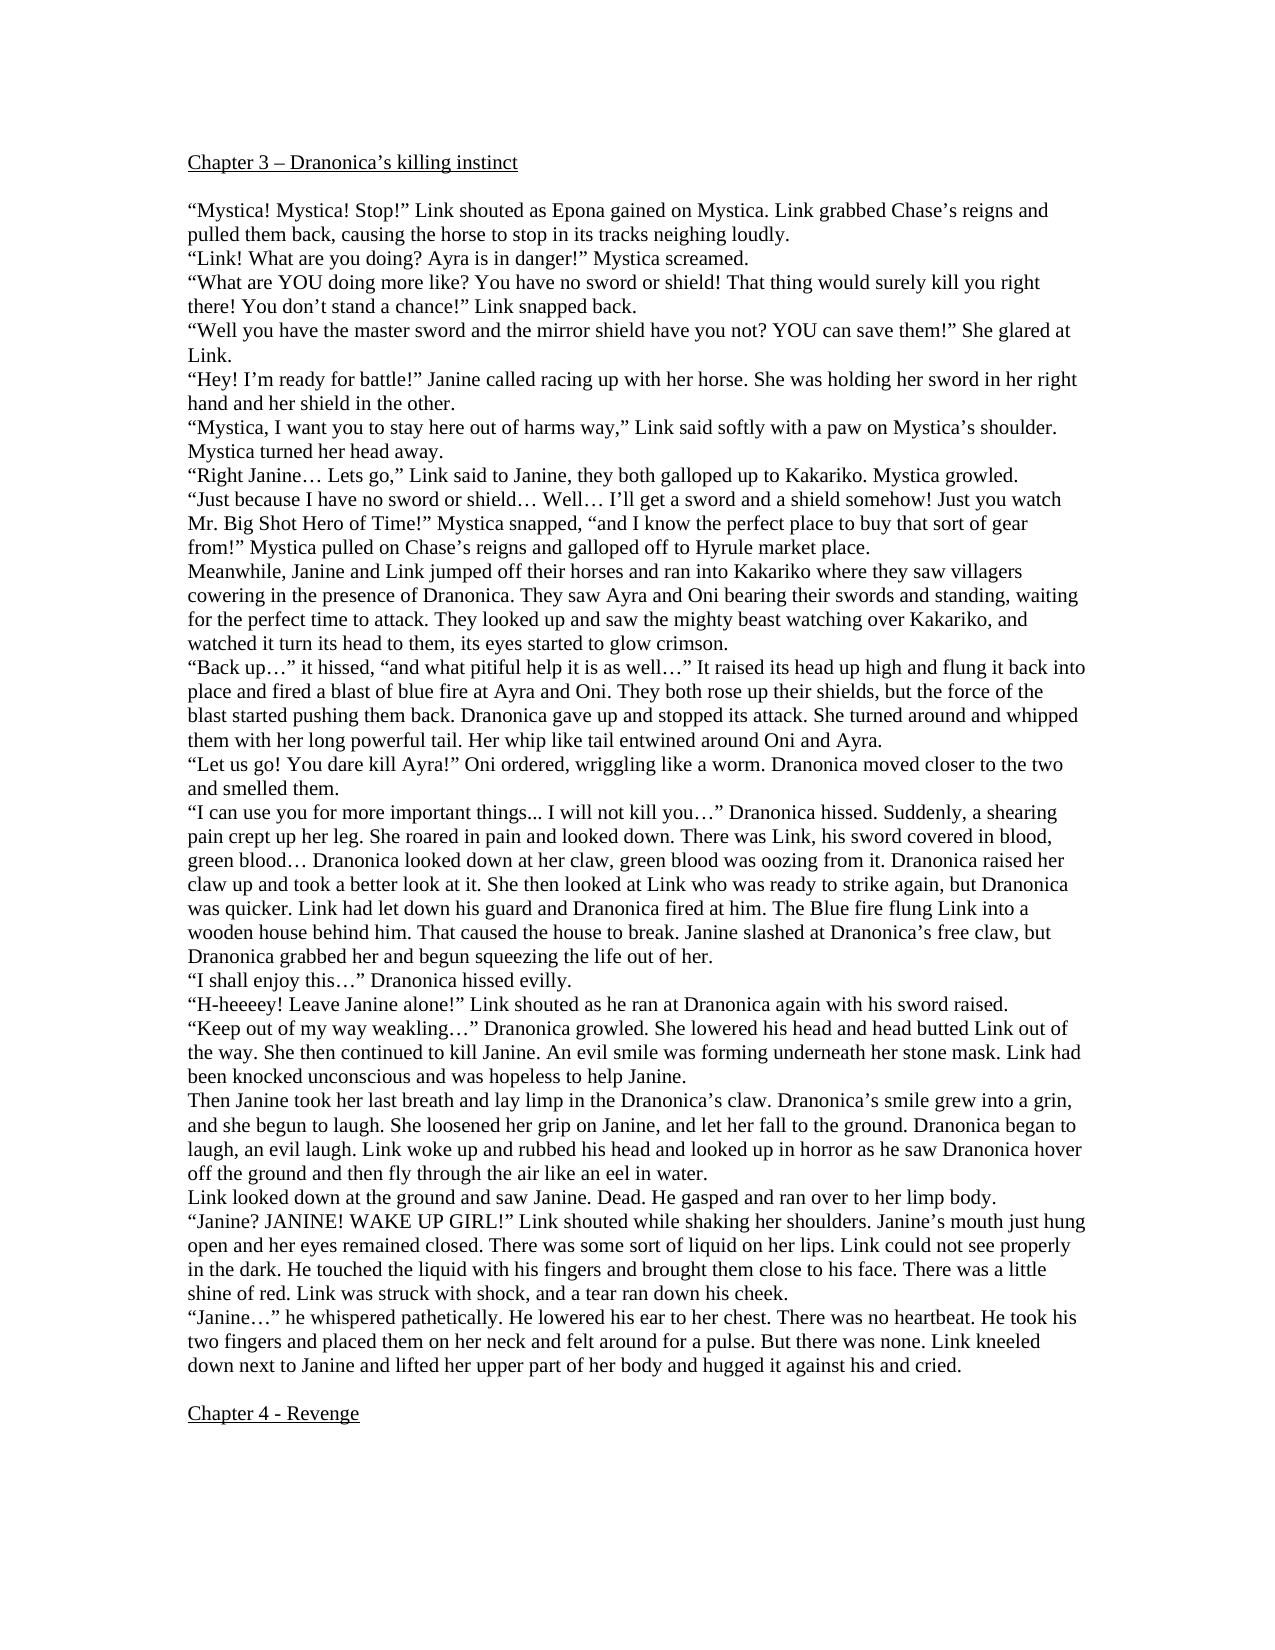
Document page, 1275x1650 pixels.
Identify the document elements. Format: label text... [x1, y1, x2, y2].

text “Link! What are you doing? Ayra is in danger!” Mystica screamed. [187, 246, 1087, 270]
text Chapter 4 - Revenge [187, 1401, 1087, 1425]
text “Let us go! You dare kill Ayra!” Oni ordered, wriggling like a worm. Dranonica moved closer to the two and smelled them. [187, 752, 1087, 800]
text Meanwhile, Janine and Link jumped off their horses and ran into Kakariko where they saw villagers cowering in the presence of Dranonica. They saw Ayra and Oni bearing their swords and standing, waiting for the perfect time to attack. They looked up and saw the mighty beast watching over Kakariko, and watched it turn its head to them, its eyes started to glow crimson. [187, 559, 1087, 655]
text “Keep out of my way weakling…” Dranonica growled. She lowered his head and head butted Link out of the way. She then continued to kill Janine. An evil smile was forming underneath her stone mask. Link had been knocked unconscious and was hopeless to help Janine. [187, 1016, 1087, 1088]
text “Just because I have no sword or shield… Well… I’ll get a sword and a shield somehow! Just you watch Mr. Big Shot Hero of Time!” Mystica snapped, “and I know the perfect place to buy that sort of gear from!” Mystica pulled on Chase’s reigns and galloped off to Hyrule market place. [187, 487, 1087, 559]
text “What are YOU doing more like? You have no sword or shield! That thing would surely kill you right there! You don’t stand a chance!” Link snapped back. [187, 270, 1087, 318]
text “I can use you for more important things... I will not kill you…” Dranonica hissed. Suddenly, a shearing pain crept up her leg. She roared in pain and looked down. There was Link, his sword covered in blood, green blood… Dranonica looked down at her claw, green blood was oozing from it. Dranonica raised her claw up and took a better look at it. She then looked at Link who was ready to strike again, but Dranonica was quicker. Link had let down his guard and Dranonica fired at him. The Blue fire flung Link into a wooden house behind him. That caused the house to break. Janine slashed at Dranonica’s free claw, but Dranonica grabbed her and begun squeezing the life out of her. [187, 800, 1087, 968]
text “Janine…” he whispered pathetically. He lowered his ear to her chest. There was no heartbeat. He took his two fingers and placed them on her neck and felt around for a pulse. But there was none. Link kneeled down next to Janine and lifted her upper part of her body and hugged it against his and cried. [187, 1305, 1087, 1377]
text “Mystica, I want you to stay here out of harms way,” Link said softly with a paw on Mystica’s shoulder. Mystica turned her head away. [187, 415, 1087, 463]
text Link looked down at the ground and saw Janine. Dead. He gasped and ran over to her limp body. [187, 1185, 1087, 1209]
text “Hey! I’m ready for battle!” Janine called racing up with her horse. She was holding her sword in her right hand and her shield in the other. [187, 367, 1087, 415]
text “Mystica! Mystica! Stop!” Link shouted as Epona gained on Mystica. Link grabbed Chase’s reigns and pulled them back, causing the horse to stop in its tracks neighing loudly. [187, 198, 1087, 246]
text “Janine? JANINE! WAKE UP GIRL!” Link shouted while shaking her shoulders. Janine’s mouth just hung open and her eyes remained closed. There was some sort of liquid on her lips. Link could not see properly in the dark. He touched the liquid with his fingers and brought them close to his face. There was a little shine of red. Link was struck with shock, and a tear ran down his cheek. [187, 1209, 1087, 1305]
text “H-heeeey! Leave Janine alone!” Link shouted as he ran at Dranonica again with his sword raised. [187, 992, 1087, 1016]
text Then Janine took her last breath and lay limp in the Dranonica’s claw. Dranonica’s smile grew into a grin, and she begun to laugh. She loosened her grip on Janine, and let her fall to the ground. Dranonica began to laugh, an evil laugh. Link woke up and rubbed his head and looked up in horror as he saw Dranonica hover off the ground and then fly through the air like an eel in water. [187, 1088, 1087, 1185]
text “Right Janine… Lets go,” Link said to Janine, they both galloped up to Kakariko. Mystica growled. [187, 463, 1087, 487]
text “Well you have the master sword and the mirror shield have you not? YOU can save them!” She glared at Link. [187, 318, 1087, 367]
text “Back up…” it hissed, “and what pitiful help it is as well…” It raised its head up high and flung it back into place and fired a blast of blue fire at Ayra and Oni. They both rose up their shields, but the force of the blast started pushing them back. Dranonica gave up and stopped its attack. She turned around and whipped them with her long powerful tail. Her whip like tail entwined around Oni and Ayra. [187, 655, 1087, 752]
text “I shall enjoy this…” Dranonica hissed evilly. [187, 968, 1087, 992]
text Chapter 3 – Dranonica’s killing instinct [187, 150, 1087, 174]
